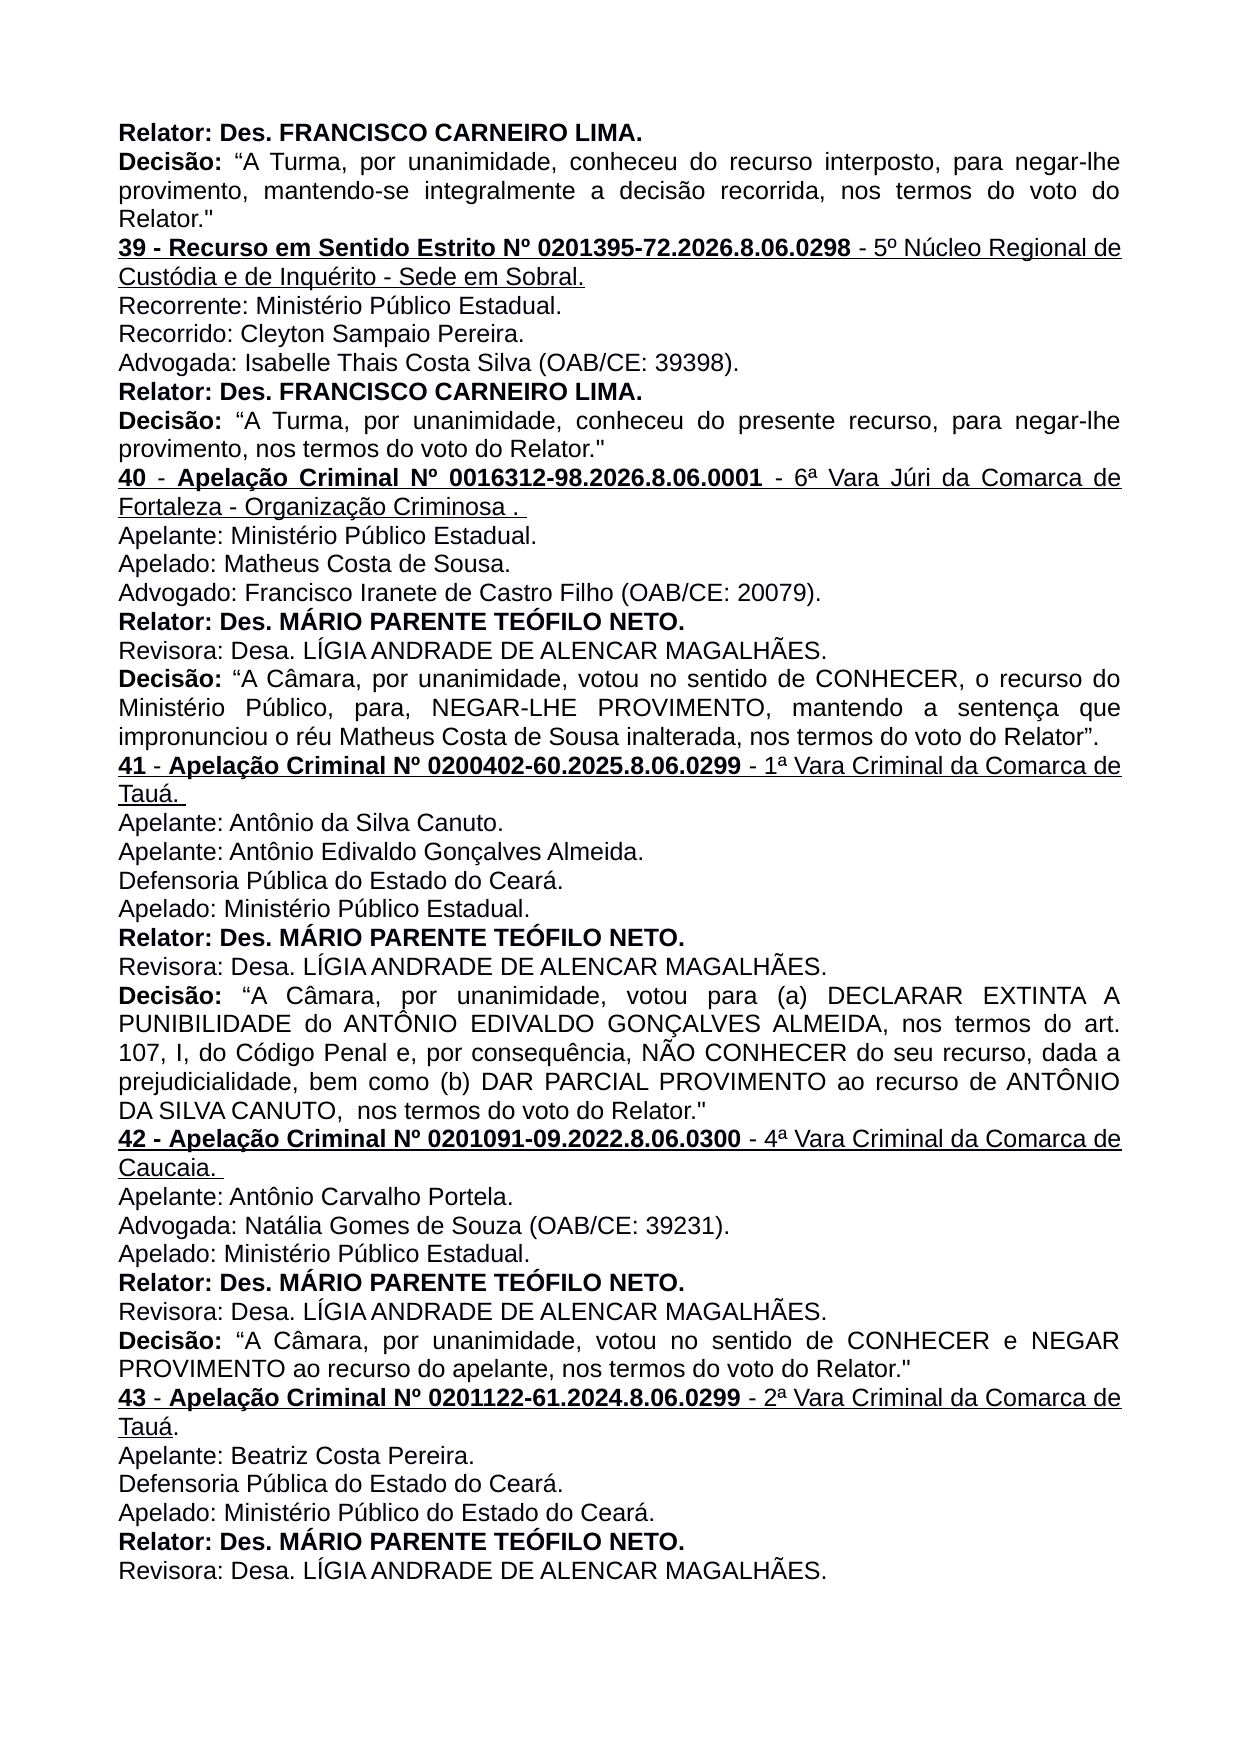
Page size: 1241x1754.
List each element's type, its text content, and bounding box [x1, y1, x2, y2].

text Advogada: Natália Gomes de Souza (OAB/CE: 39231). [118, 1211, 1122, 1239]
text 40 - Apelação Criminal Nº 0016312-98.2026.8.06.0001 - 6ª Vara Júri da Comarca de [118, 463, 1122, 488]
text Advogada: Isabelle Thais Costa Silva (OAB/CE: 39398). [118, 348, 1122, 377]
text Defensoria Pública do Estado do Ceará. [118, 1469, 1122, 1498]
text Apelado: Ministério Público Estadual. [118, 894, 1122, 923]
text Apelante: Antônio Edivaldo Gonçalves Almeida. [118, 837, 1122, 866]
text Relator: Des. MÁRIO PARENTE TEÓFILO NETO. [118, 923, 1122, 952]
text Decisão: “A Câmara, por unanimidade, votou no sentido de CONHECER e NEGAR PROVIMENTO ao recurso do apelante, nos termos do voto do Relator." [118, 1326, 1122, 1383]
text Apelante: Beatriz Costa Pereira. [118, 1441, 1122, 1469]
text Relator: Des. MÁRIO PARENTE TEÓFILO NETO. [118, 1527, 1122, 1556]
text Apelante: Antônio da Silva Canuto. [118, 808, 1122, 837]
text Revisora: Desa. LÍGIA ANDRADE DE ALENCAR MAGALHÃES. [118, 952, 1122, 981]
text Revisora: Desa. LÍGIA ANDRADE DE ALENCAR MAGALHÃES. [118, 1556, 1122, 1584]
text Apelado: Matheus Costa de Sousa. [118, 549, 1122, 578]
text Decisão: “A Câmara, por unanimidade, votou no sentido de CONHECER, o recurso do Ministério Público, para, NEGAR-LHE PROVIMENTO, mantendo a sentença que impronunciou o réu Matheus Costa de Sousa inalterada, nos termos do voto do Relator”. [118, 664, 1122, 751]
text 41 - Apelação Criminal Nº 0200402-60.2025.8.06.0299 - 1ª Vara Criminal da Comarca de [118, 751, 1122, 776]
text Tauá. [118, 777, 1122, 808]
text Decisão: “A Câmara, por unanimidade, votou para (a) DECLARAR EXTINTA A PUNIBILIDADE do ANTÔNIO EDIVALDO GONÇALVES ALMEIDA, nos termos do art. 107, I, do Código Penal e, por consequência, NÃO CONHECER do seu recurso, dada a prejudicialidade, bem como (b) DAR PARCIAL PROVIMENTO ao recurso de ANTÔNIO DA SILVA CANUTO, nos termos do voto do Relator." [118, 981, 1122, 1124]
text Custódia e de Inquérito - Sede em Sobral. [118, 259, 1122, 291]
text Apelante: Ministério Público Estadual. [118, 521, 1122, 549]
text Relator: Des. FRANCISCO CARNEIRO LIMA. [118, 118, 1122, 147]
text Apelado: Ministério Público Estadual. [118, 1239, 1122, 1268]
text 43 - Apelação Criminal Nº 0201122-61.2024.8.06.0299 - 2ª Vara Criminal da Comarca de [118, 1383, 1122, 1408]
text Advogado: Francisco Iranete de Castro Filho (OAB/CE: 20079). [118, 578, 1122, 607]
text Apelado: Ministério Público do Estado do Ceará. [118, 1498, 1122, 1527]
text Relator: Des. MÁRIO PARENTE TEÓFILO NETO. [118, 607, 1122, 636]
text 39 - Recurso em Sentido Estrito Nº 0201395-72.2026.8.06.0298 - 5º Núcleo Regional de [118, 233, 1122, 258]
text Relator: Des. MÁRIO PARENTE TEÓFILO NETO. [118, 1268, 1122, 1297]
text Tauá. [118, 1409, 1122, 1441]
text Caucaia. [118, 1151, 1122, 1182]
text Defensoria Pública do Estado do Ceará. [118, 866, 1122, 894]
text Revisora: Desa. LÍGIA ANDRADE DE ALENCAR MAGALHÃES. [118, 1297, 1122, 1326]
text 42 - Apelação Criminal Nº 0201091-09.2022.8.06.0300 - 4ª Vara Criminal da Comarca de [118, 1124, 1122, 1149]
text Decisão: “A Turma, por unanimidade, conheceu do recurso interposto, para negar-lhe provimento, mantendo-se integralmente a decisão recorrida, nos termos do voto do Relator." [118, 147, 1122, 233]
text Relator: Des. FRANCISCO CARNEIRO LIMA. [118, 377, 1122, 406]
text Recorrente: Ministério Público Estadual. [118, 291, 1122, 319]
text Revisora: Desa. LÍGIA ANDRADE DE ALENCAR MAGALHÃES. [118, 636, 1122, 664]
text Fortaleza - Organização Criminosa . [118, 489, 1122, 521]
text Decisão: “A Turma, por unanimidade, conheceu do presente recurso, para negar-lhe provimento, nos termos do voto do Relator." [118, 406, 1122, 463]
text Recorrido: Cleyton Sampaio Pereira. [118, 319, 1122, 348]
text Apelante: Antônio Carvalho Portela. [118, 1182, 1122, 1211]
